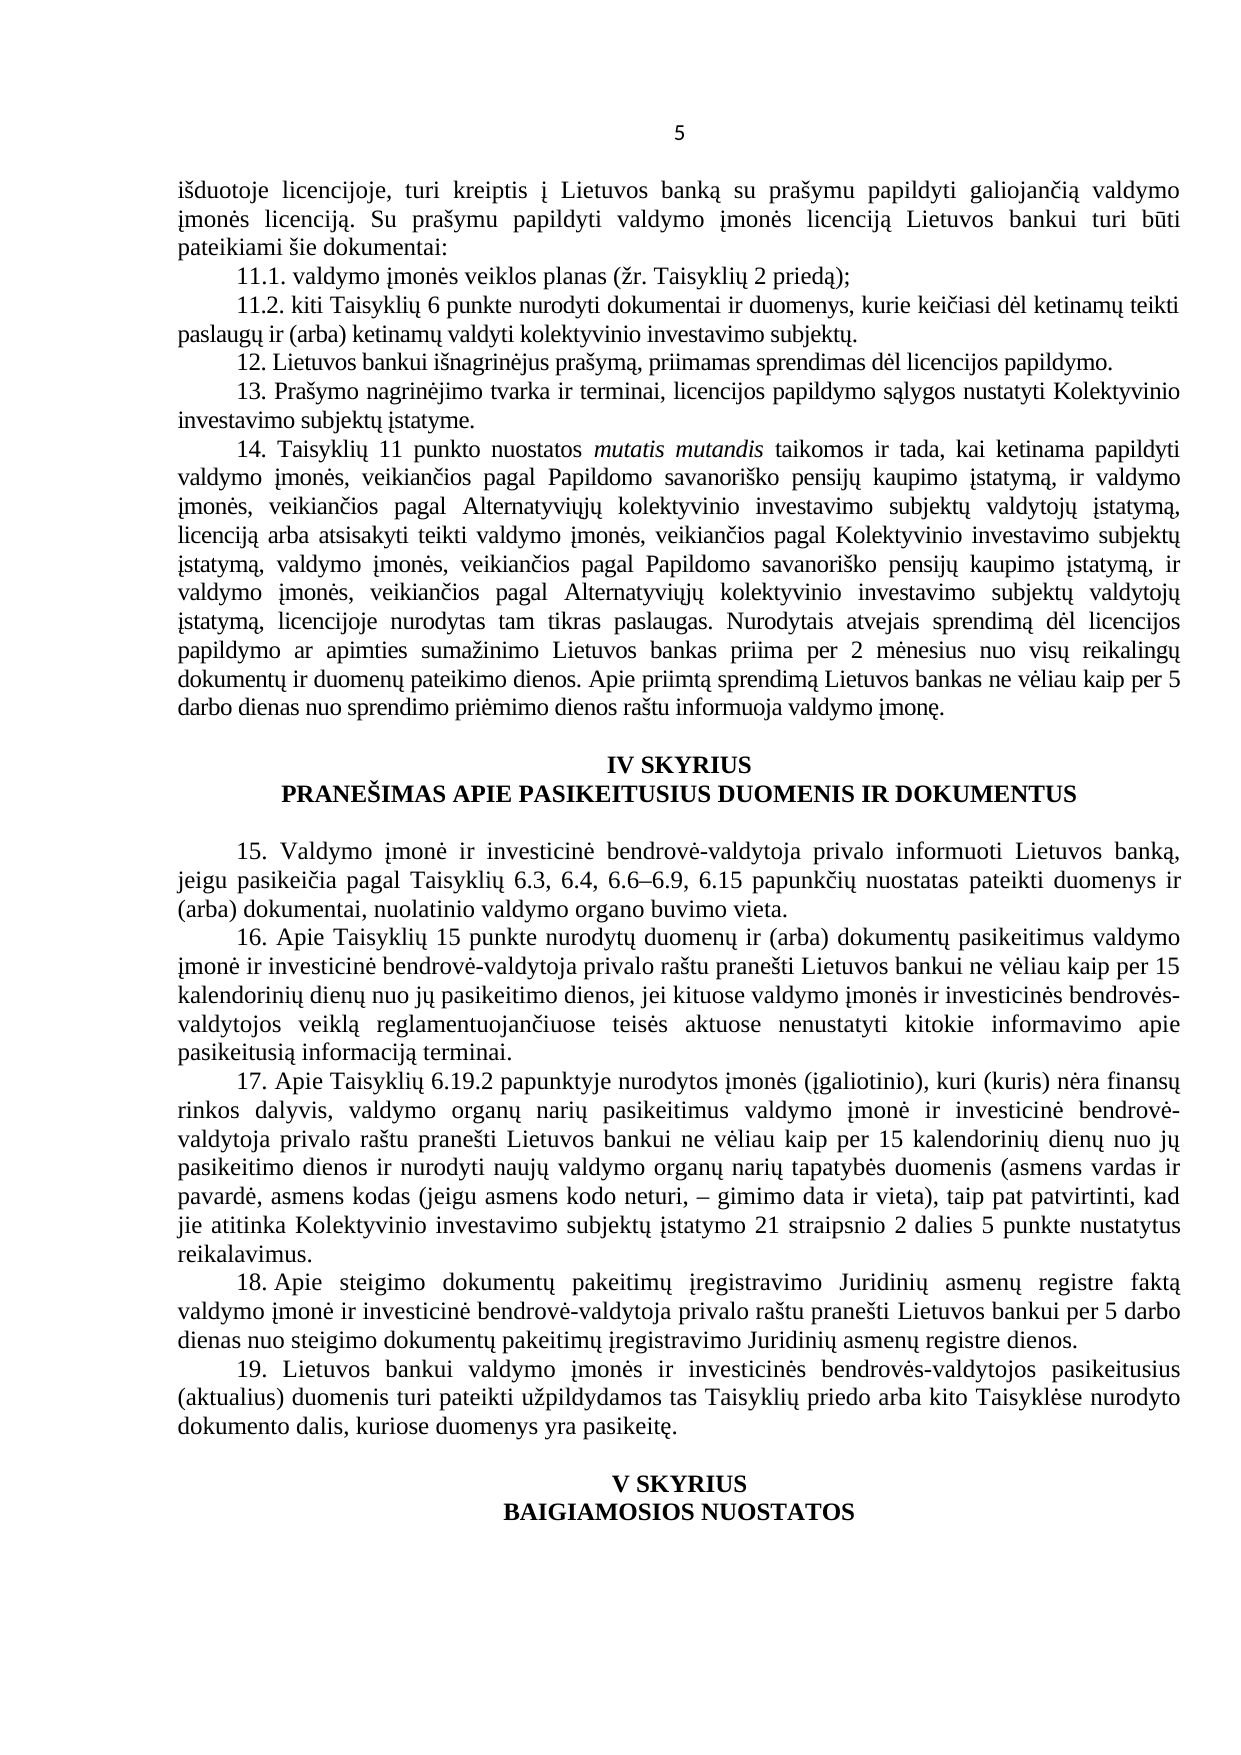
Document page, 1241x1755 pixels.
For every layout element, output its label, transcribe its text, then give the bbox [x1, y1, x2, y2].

text 19. Lietuvos bankui valdymo įmonės ir investicinės bendrovės-valdytojos pasikeitusius (aktualius) duomenis turi pateikti užpildydamos tas Taisyklių priedo arba kito Taisyklėse nurodyto dokumento dalis, kuriose duomenys yra pasikeitę. [177, 1354, 1181, 1440]
text 13. Prašymo nagrinėjimo tvarka ir terminai, licencijos papildymo sąlygos nustatyti Kolektyvinio investavimo subjektų įstatyme. [177, 376, 1181, 434]
text 16. Apie Taisyklių 15 punkte nurodytų duomenų ir (arba) dokumentų pasikeitimus valdymo įmonė ir investicinė bendrovė-valdytoja privalo raštu pranešti Lietuvos bankui ne vėliau kaip per 15 kalendorinių dienų nuo jų pasikeitimo dienos, jei kituose valdymo įmonės ir investicinės bendrovės-valdytojos veiklą reglamentuojančiuose teisės aktuose nenustatyti kitokie informavimo apie pasikeitusią informaciją terminai. [177, 922, 1181, 1066]
text V SKYRIUS [177, 1469, 1181, 1497]
text 18. Apie steigimo dokumentų pakeitimų įregistravimo Juridinių asmenų registre faktą valdymo įmonė ir investicinė bendrovė-valdytoja privalo raštu pranešti Lietuvos bankui per 5 darbo dienas nuo steigimo dokumentų pakeitimų įregistravimo Juridinių asmenų registre dienos. [177, 1267, 1181, 1354]
text 17. Apie Taisyklių 6.19.2 papunktyje nurodytos įmonės (įgaliotinio), kuri (kuris) nėra finansų rinkos dalyvis, valdymo organų narių pasikeitimus valdymo įmonė ir investicinė bendrovė-valdytoja privalo raštu pranešti Lietuvos bankui ne vėliau kaip per 15 kalendorinių dienų nuo jų pasikeitimo dienos ir nurodyti naujų valdymo organų narių tapatybės duomenis (asmens vardas ir pavardė, asmens kodas (jeigu asmens kodo neturi, – gimimo data ir vieta), taip pat patvirtinti, kad jie atitinka Kolektyvinio investavimo subjektų įstatymo 21 straipsnio 2 dalies 5 punkte nustatytus reikalavimus. [177, 1066, 1181, 1267]
text 14. Taisyklių 11 punkto nuostatos mutatis mutandis taikomos ir tada, kai ketinama papildyti valdymo įmonės, veikiančios pagal Papildomo savanoriško pensijų kaupimo įstatymą, ir valdymo įmonės, veikiančios pagal Alternatyviųjų kolektyvinio investavimo subjektų valdytojų įstatymą, licenciją arba atsisakyti teikti valdymo įmonės, veikiančios pagal Kolektyvinio investavimo subjektų įstatymą, valdymo įmonės, veikiančios pagal Papildomo savanoriško pensijų kaupimo įstatymą, ir valdymo įmonės, veikiančios pagal Alternatyviųjų kolektyvinio investavimo subjektų valdytojų įstatymą, licencijoje nurodytas tam tikras paslaugas. Nurodytais atvejais sprendimą dėl licencijos papildymo ar apimties sumažinimo Lietuvos bankas priima per 2 mėnesius nuo visų reikalingų dokumentų ir duomenų pateikimo dienos. Apie priimtą sprendimą Lietuvos bankas ne vėliau kaip per 5 darbo dienas nuo sprendimo priėmimo dienos raštu informuoja valdymo įmonę. [177, 434, 1181, 721]
text 15. Valdymo įmonė ir investicinė bendrovė-valdytoja privalo informuoti Lietuvos banką, jeigu pasikeičia pagal Taisyklių 6.3, 6.4, 6.6–6.9, 6.15 papunkčių nuostatas pateikti duomenys ir (arba) dokumentai, nuolatinio valdymo organo buvimo vieta. [177, 836, 1181, 922]
text išduotoje licencijoje, turi kreiptis į Lietuvos banką su prašymu papildyti galiojančią valdymo įmonės licenciją. Su prašymu papildyti valdymo įmonės licenciją Lietuvos bankui turi būti pateikiami šie dokumentai: [177, 175, 1181, 261]
text PRANEŠIMAS APIE PASIKEITUSIUS DUOMENIS IR DOKUMENTUS [177, 779, 1181, 807]
text 12. Lietuvos bankui išnagrinėjus prašymą, priimamas sprendimas dėl licencijos papildymo. [177, 347, 1181, 376]
text 11.1. valdymo įmonės veiklos planas (žr. Taisyklių 2 priedą); [177, 261, 1181, 290]
text 11.2. kiti Taisyklių 6 punkte nurodyti dokumentai ir duomenys, kurie keičiasi dėl ketinamų teikti paslaugų ir (arba) ketinamų valdyti kolektyvinio investavimo subjektų. [177, 290, 1181, 347]
text BAIGIAMOSIOS NUOSTATOS [177, 1497, 1181, 1526]
text IV skyrius [177, 750, 1181, 779]
